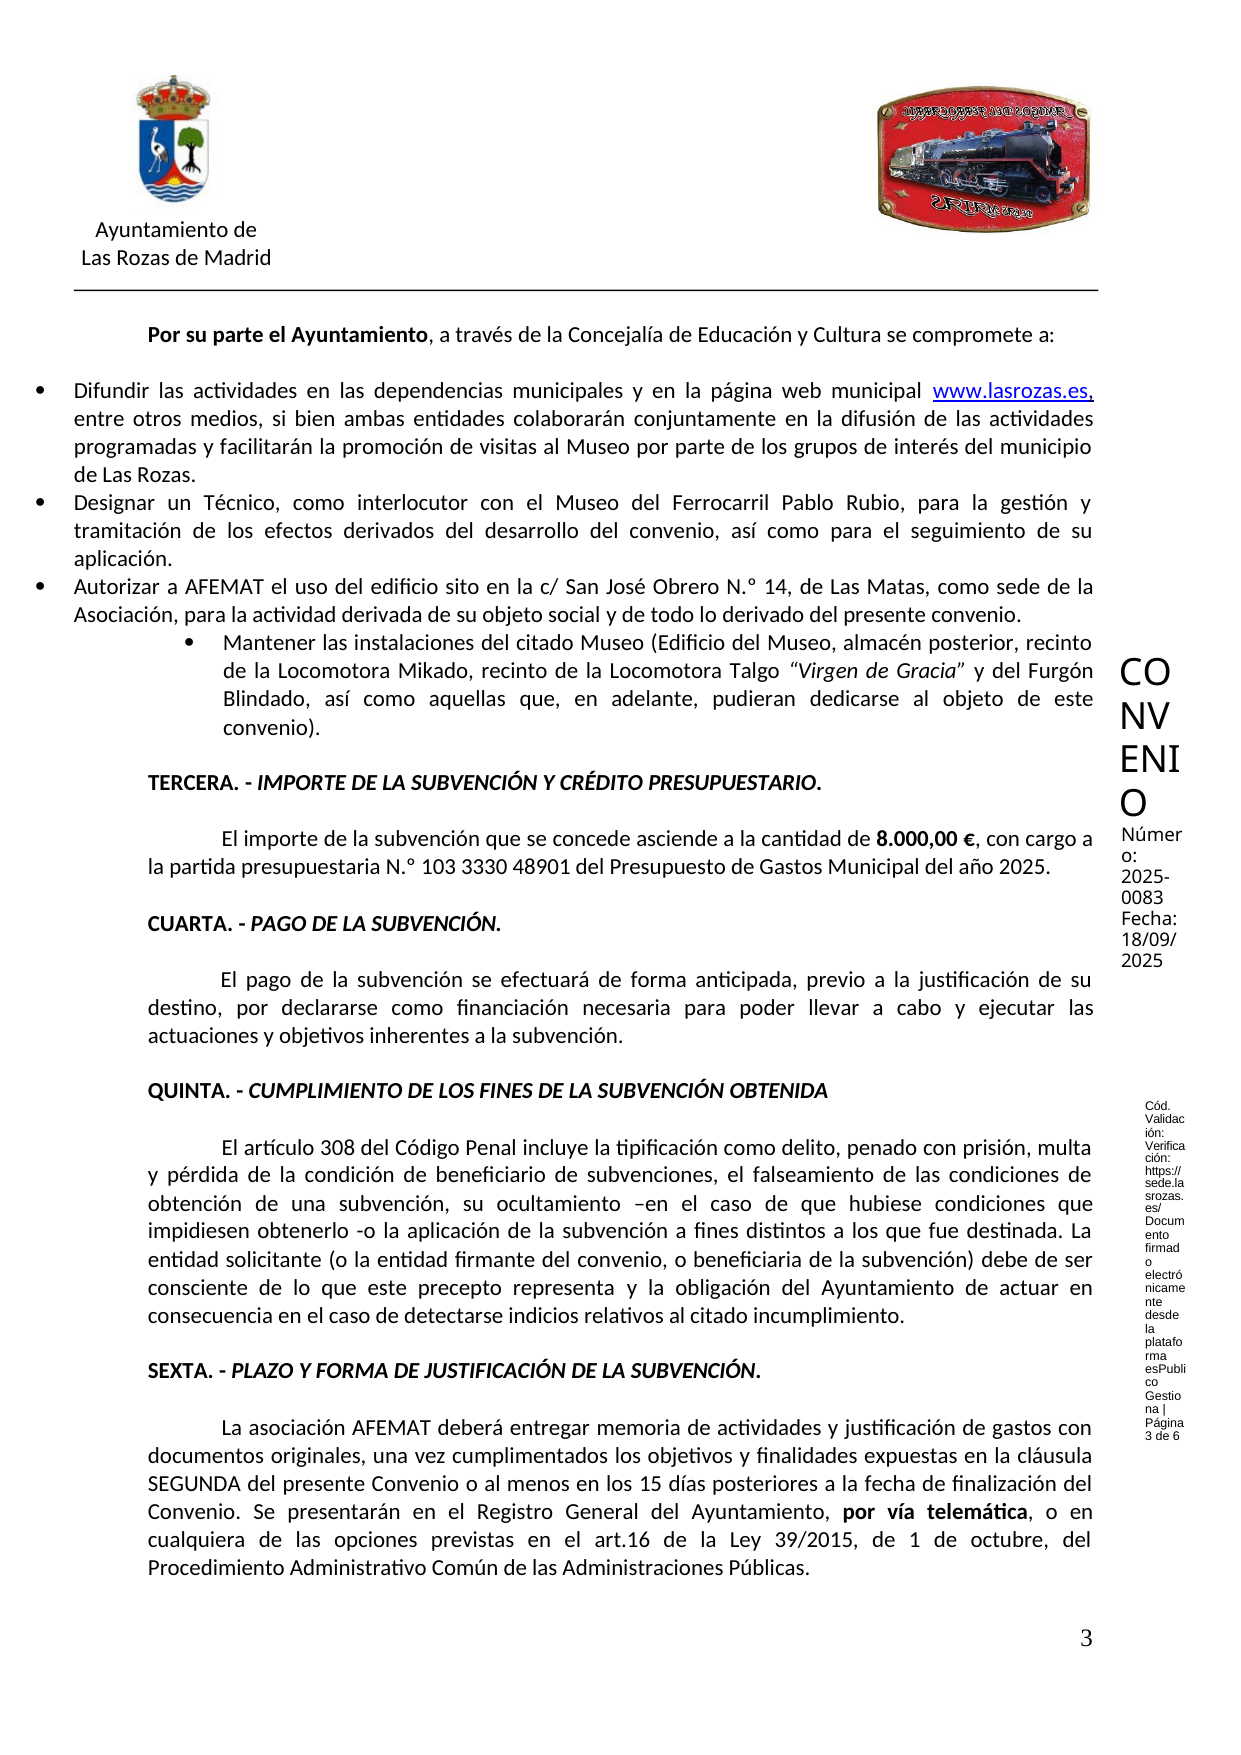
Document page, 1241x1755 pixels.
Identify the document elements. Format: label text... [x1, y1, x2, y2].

subtitle QUINTA. - CUMPLIMIENTO DE LOS FINES DE LA SUBVENCIÓN OBTENIDA [148, 1077, 1186, 1621]
subtitle SEXTA. - PLAZO Y FORMA DE JUSTIFICACIÓN DE LA SUBVENCIÓN. [148, 1357, 1143, 1385]
text Ayuntamiento de Las Rozas de Madrid [81, 215, 284, 271]
text El importe de la subvención que se concede asciende a la cantidad de 8.000,00 €, con cargo a la partida presupuestaria N.º 103 3330 48901 del Presupuesto de Gastos Municipal del año 2025. [148, 824, 1093, 881]
text El artículo 308 del Código Penal incluye la tipificación como delito, penado con prisión, multa y pérdida de la condición de beneficiario de subvenciones, el falseamiento de las condiciones de obtención de una subvención, su ocultamiento –en el caso de que hubiese condiciones que impidiesen obtenerlo -o la aplicación de la subvención a fines distintos a los que fue destinada. La entidad solicitante (o la entidad firmante del convenio, o beneficiaria de la subvención) debe de ser consciente de lo que este precepto representa y la obligación del Ayuntamiento de actuar en consecuencia en el caso de detectarse indicios relativos al citado incumplimiento. [148, 1133, 1094, 1329]
list Número: 2025-0083 Fecha: 18/09/2025 [1121, 825, 1185, 971]
text Verificación: https://sede.lasrozas.es/ [1145, 1140, 1186, 1215]
list Designar un Técnico, como interlocutor con el Museo del Ferrocarril Pablo Rubio, para la gestión y tramitación de los efectos derivados del desarrollo del convenio, así como para el seguimiento de su aplicación. [36, 488, 1093, 572]
text CUARTA. - PAGO DE LA SUBVENCIÓN. [148, 909, 1117, 937]
subtitle TERCERA. - IMPORTE DE LA SUBVENCIÓN Y CRÉDITO PRESUPUESTARIO. [148, 768, 1117, 796]
text Documento firmado electrónicamente desde la plataforma esPublico Gestiona | Página 3 de 6 [1145, 1215, 1186, 1443]
text Por su parte el Ayuntamiento, a través de la Concejalía de Educación y Cultura se compromete a: [148, 320, 1182, 348]
text La asociación AFEMAT deberá entregar memoria de actividades y justificación de gastos con documentos originales, una vez cumplimentados los objetivos y finalidades expuestas en la cláusula SEGUNDA del presente Convenio o al menos en los 15 días posteriores a la fecha de finalización del Convenio. Se presentarán en el Registro General del Ayuntamiento, por vía telemática, o en cualquiera de las opciones previstas en el art.16 de la Ley 39/2015, de 1 de octubre, del Procedimiento Administrativo Común de las Administraciones Públicas. [148, 1413, 1094, 1581]
list [1117, 648, 1185, 996]
text Cód. Validación: [1145, 1099, 1186, 1140]
list Mantener las instalaciones del citado Museo (Edificio del Museo, almacén posterior, recinto de la Locomotora Mikado, recinto de la Locomotora Talgo “Virgen de Gracia” y del Furgón Blindado, así como aquellas que, en adelante, pudieran dedicarse al objeto de este convenio). [185, 628, 1094, 741]
list Autorizar a AFEMAT el uso del edificio sito en la c/ San José Obrero N.º 14, de Las Matas, como sede de la Asociación, para la actividad derivada de su objeto social y de todo lo derivado del presente convenio. [36, 572, 1094, 628]
list Difundir las actividades en las dependencias municipales y en la página web municipal www.lasrozas.es, entre otros medios, si bien ambas entidades colaborarán conjuntamente en la difusión de las actividades programadas y facilitarán la promoción de visitas al Museo por parte de los grupos de interés del municipio de Las Rozas. [36, 376, 1094, 488]
text El pago de la subvención se efectuará de forma anticipada, previo a la justificación de su destino, por declararse como financiación necesaria para poder llevar a cabo y ejecutar las actuaciones y objetivos inherentes a la subvención. [148, 965, 1094, 1049]
list CONVENIO [1119, 651, 1185, 825]
